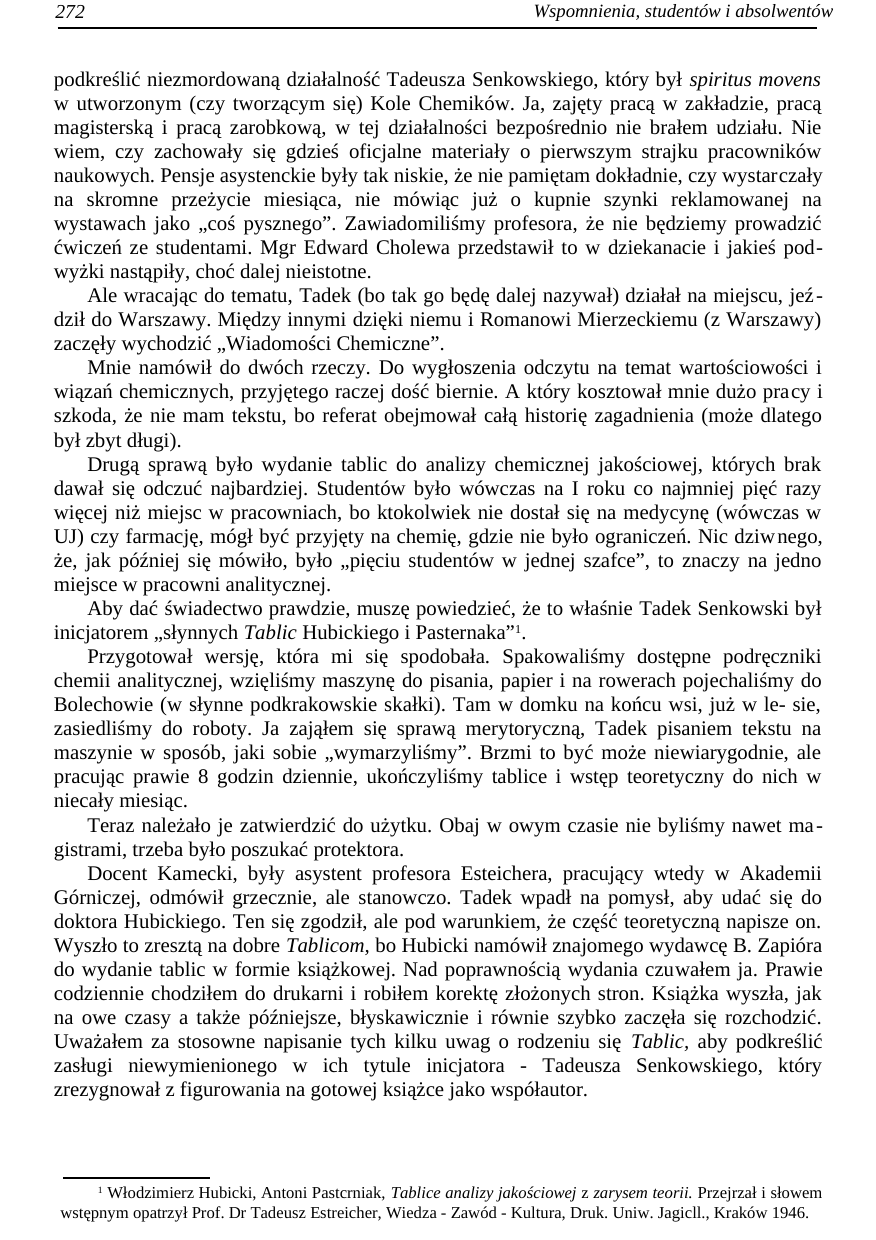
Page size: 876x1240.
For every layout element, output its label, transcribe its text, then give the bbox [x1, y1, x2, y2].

text Mnie namówił do dwóch rzeczy. Do wygłoszenia odczytu na temat wartościowości i wiązań chemicznych, przyjętego raczej dość biernie. A który kosztował mnie dużo pra­cy i szkoda, że nie mam tekstu, bo referat obejmował całą historię zagadnienia (może dlatego był zbyt długi). [54, 355, 823, 452]
text Teraz należało je zatwierdzić do użytku. Obaj w owym czasie nie byliśmy nawet ma­gistrami, trzeba było poszukać protektora. [54, 812, 823, 861]
text Drugą sprawą było wydanie tablic do analizy chemicznej jakościowej, których brak dawał się odczuć najbardziej. Studentów było wówczas na I roku co najmniej pięć razy więcej niż miejsc w pracowniach, bo ktokolwiek nie dostał się na medycynę (wówczas w UJ) czy farmację, mógł być przyjęty na chemię, gdzie nie było ograniczeń. Nic dziw­nego, że, jak później się mówiło, było „pięciu studentów w jednej szafce”, to znaczy na jedno miejsce w pracowni analitycznej. [54, 452, 823, 596]
text Ale wracając do tematu, Tadek (bo tak go będę dalej nazywał) działał na miejscu, jeź­dził do Warszawy. Między innymi dzięki niemu i Romanowi Mierzeckiemu (z Warszawy) zaczęły wychodzić „Wiadomości Chemiczne”. [54, 283, 823, 355]
text Docent Kamecki, były asystent profesora Esteichera, pracujący wtedy w Akademii Górniczej, odmówił grzecznie, ale stanowczo. Tadek wpadł na pomysł, aby udać się do doktora Hubickiego. Ten się zgodził, ale pod warunkiem, że część teoretyczną napisze on. Wyszło to zresztą na dobre Tablicom, bo Hubicki namówił znajomego wydawcę B. Zapióra do wydanie tablic w formie książkowej. Nad poprawnością wydania czu­wałem ja. Prawie codziennie chodziłem do drukarni i robiłem korektę złożonych stron. Książka wyszła, jak na owe czasy a także późniejsze, błyskawicznie i równie szybko zaczęła się rozchodzić. Uważałem za stosowne napisanie tych kilku uwag o rodzeniu się Tablic, aby podkreślić zasługi niewymienionego w ich tytule inicjatora - Tadeusza Senkowskiego, który zrezygnował z figurowania na gotowej książce jako współautor. [54, 861, 823, 1101]
text Wspomnienia, studentów i absolwentów [533, 0, 835, 22]
text 1 Włodzimierz Hubicki, Antoni Pastcrniak, Tablice analizy jakościowej z zarysem teorii. Przejrzał i słowem wstępnym opatrzył Prof. Dr Tadeusz Estreicher, Wiedza - Zawód - Kultura, Druk. Uniw. Jagicll., Kraków 1946. [60, 1183, 823, 1222]
text Aby dać świadectwo prawdzie, muszę powiedzieć, że to właśnie Tadek Senkowski był inicjatorem „słynnych Tablic Hubickiego i Pasternaka”1. [54, 596, 823, 644]
text 272 [55, 0, 91, 23]
text podkreślić niezmordowaną działalność Tadeusza Senkowskiego, który był spiritus movens w utworzonym (czy tworzącym się) Kole Chemików. Ja, zajęty pracą w zakładzie, pracą magisterską i pracą zarobkową, w tej działalności bezpośrednio nie brałem udziału. Nie wiem, czy zachowały się gdzieś oficjalne materiały o pierwszym strajku pracowników naukowych. Pensje asystenckie były tak niskie, że nie pamiętam dokładnie, czy wystar­czały na skromne przeżycie miesiąca, nie mówiąc już o kupnie szynki reklamowanej na wystawach jako „coś pysznego”. Zawiadomiliśmy profesora, że nie będziemy prowadzić ćwiczeń ze studentami. Mgr Edward Cholewa przedstawił to w dziekanacie i jakieś pod­wyżki nastąpiły, choć dalej nieistotne. [54, 67, 823, 283]
text Przygotował wersję, która mi się spodobała. Spakowaliśmy dostępne podręczniki chemii analitycznej, wzięliśmy maszynę do pisania, papier i na rowerach pojechaliśmy do Bolechowie (w słynne podkrakowskie skałki). Tam w domku na końcu wsi, już w le- sie, zasiedliśmy do roboty. Ja zająłem się sprawą merytoryczną, Tadek pisaniem tekstu na maszynie w sposób, jaki sobie „wymarzyliśmy”. Brzmi to być może niewiarygodnie, ale pracując prawie 8 godzin dziennie, ukończyliśmy tablice i wstęp teoretyczny do nich w niecały miesiąc. [54, 644, 823, 812]
